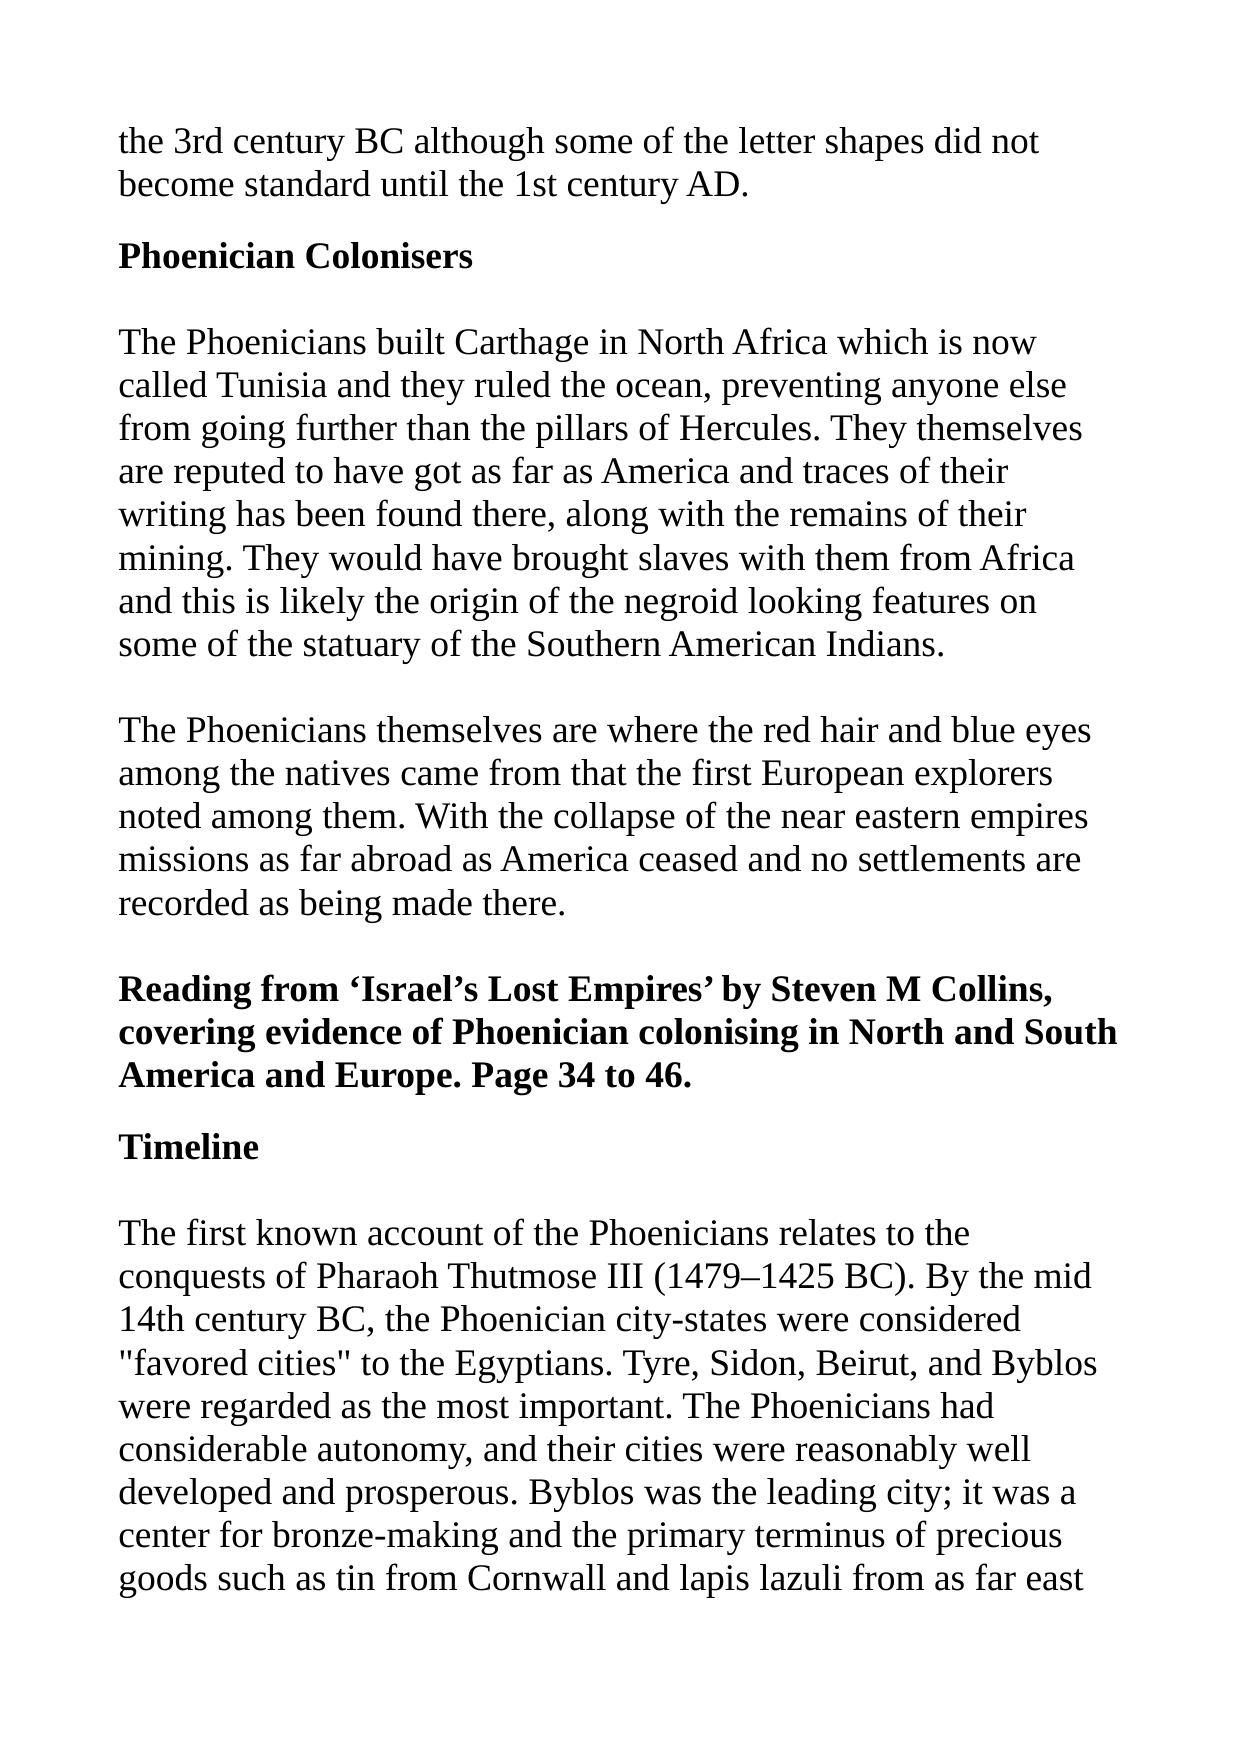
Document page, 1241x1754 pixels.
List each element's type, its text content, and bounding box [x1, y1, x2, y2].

text Phoenician Colonisers [118, 233, 1122, 276]
text Reading from ‘Israel’s Lost Empires’ by Steven M Collins, covering evidence of Phoenician colonising in North and South America and Europe. Page 34 to 46. [118, 966, 1122, 1096]
text the 3rd century BC although some of the letter shapes did not become standard until the 1st century AD. [118, 118, 1122, 204]
text The first known account of the Phoenicians relates to the conquests of Pharaoh Thutmose III (1479–1425 BC). By the mid 14th century BC, the Phoenician city-states were considered "favored cities" to the Egyptians. Tyre, Sidon, Beirut, and Byblos were regarded as the most important. The Phoenicians had considerable autonomy, and their cities were reasonably well developed and prosperous. Byblos was the leading city; it was a center for bronze-making and the primary terminus of precious goods such as tin from Cornwall and lapis lazuli from as far east [118, 1211, 1122, 1599]
text Timeline [118, 1124, 1122, 1167]
text The Phoenicians built Carthage in North Africa which is now called Tunisia and they ruled the ocean, preventing anyone else from going further than the pillars of Hercules. They themselves are reputed to have got as far as America and traces of their writing has been found there, along with the remains of their mining. They would have brought slaves with them from Africa and this is likely the origin of the negroid looking features on some of the statuary of the Southern American Indians. [118, 319, 1122, 664]
text The Phoenicians themselves are where the red hair and blue eyes among the natives came from that the first European explorers noted among them. With the collapse of the near eastern empires missions as far abroad as America ceased and no settlements are recorded as being made there. [118, 707, 1122, 923]
